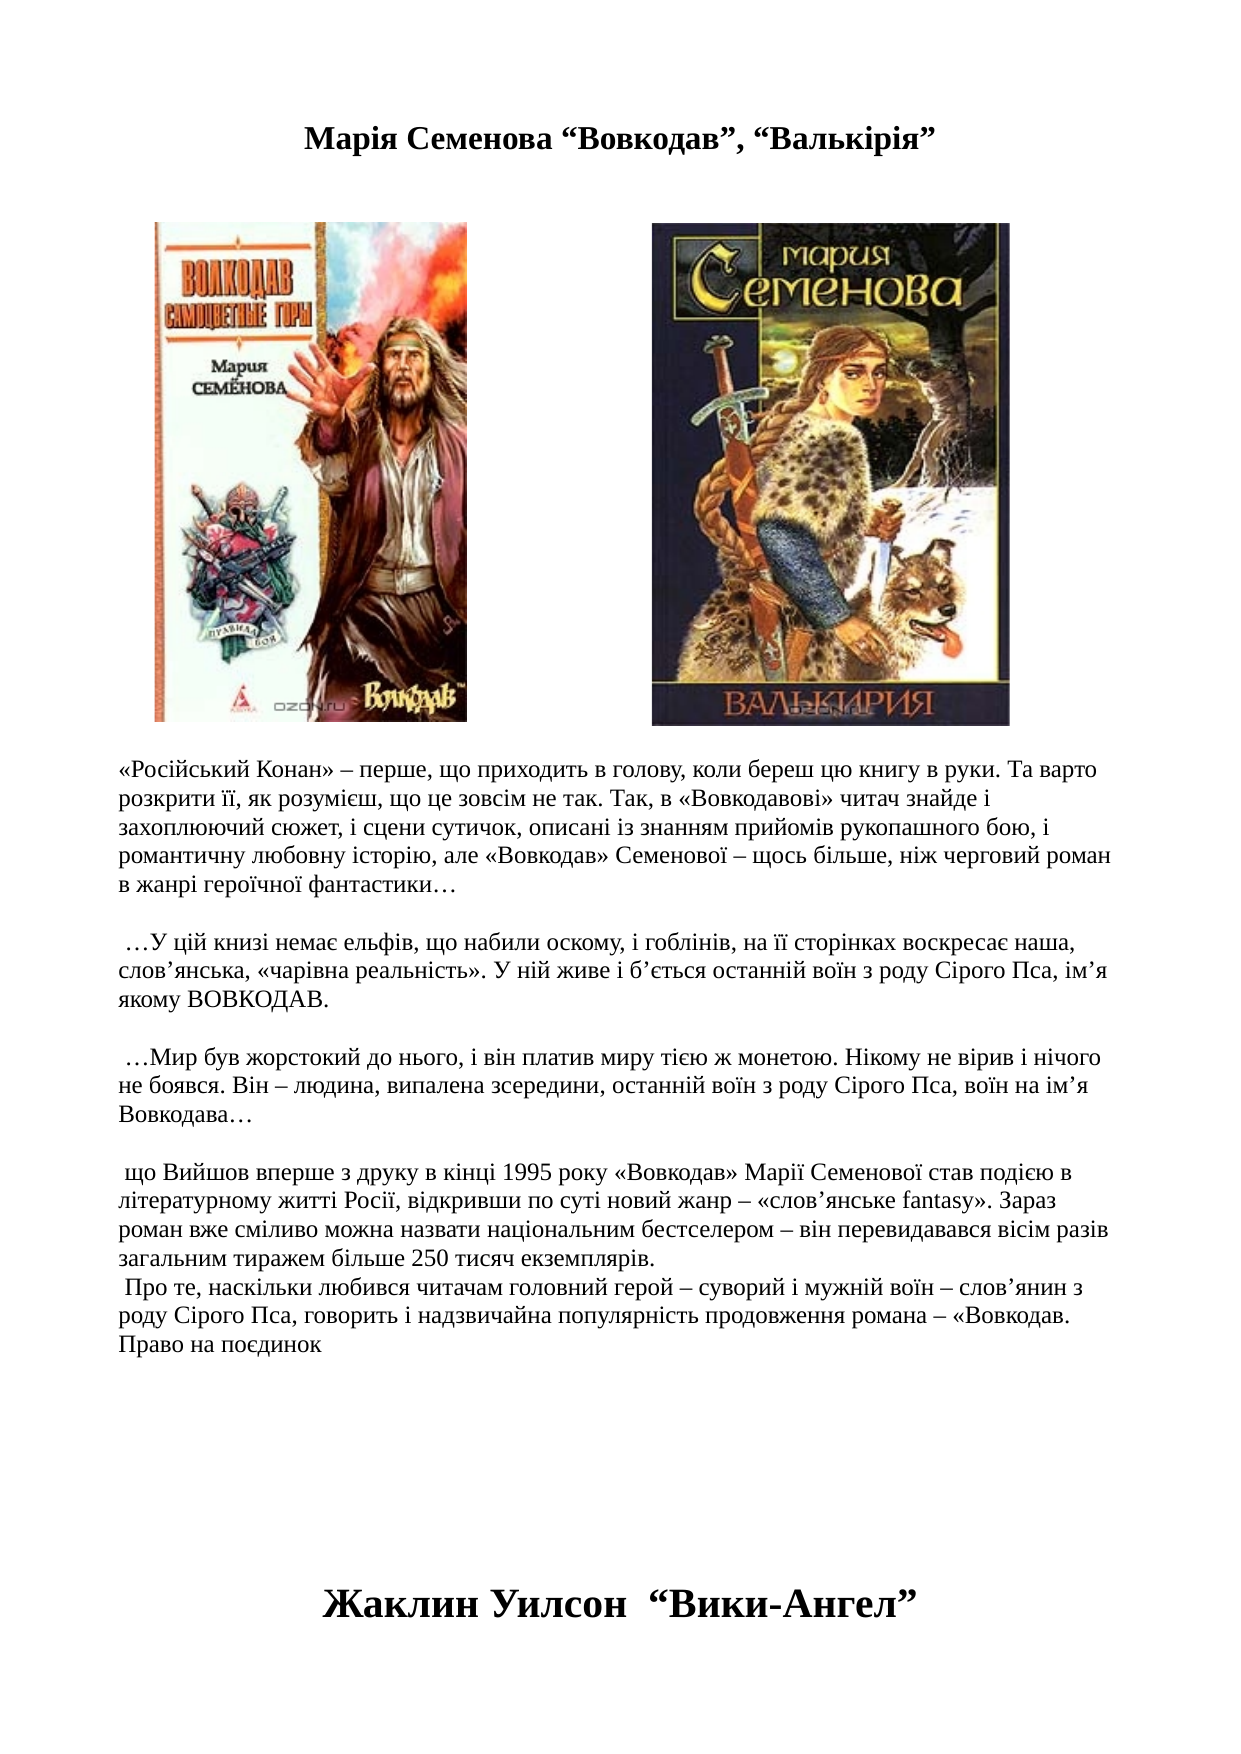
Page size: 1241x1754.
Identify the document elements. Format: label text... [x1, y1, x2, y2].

text Жаклин Уилсон “Вики-Ангел” [118, 1578, 1122, 1626]
text Про те, наскільки любився читачам головний герой – суворий і мужній воїн – слов’янин з роду Сірого Пса, говорить і надзвичайна популярність продовження романа – «Вовкодав. Право на поєдинок [118, 1272, 1122, 1358]
picture [651, 223, 1010, 726]
text …Мир був жорстокий до нього, і він платив миру тією ж монетою. Нікому не вірив і нічого не боявся. Він – людина, випалена зсередини, останній воїн з роду Сірого Пса, воїн на ім’я Вовкодава… [118, 1042, 1122, 1128]
text Марія Семенова “Вовкодав”, “Валькірія” [118, 118, 1122, 156]
text що Вийшов вперше з друку в кінці 1995 року «Вовкодав» Марії Семенової став подією в літературному житті Росії, відкривши по суті новий жанр – «слов’янське fantasy». Зараз роман вже сміливо можна назвати національним бестселером – він перевидавався вісім разів загальним тиражем більше 250 тисяч екземплярів. [118, 1157, 1122, 1272]
text «Російський Конан» – перше, що приходить в голову, коли береш цю книгу в руки. Та варто розкрити її, як розумієш, що це зовсім не так. Так, в «Вовкодавові» читач знайде і захоплюючий сюжет, і сцени сутичок, описані із знанням прийомів рукопашного бою, і романтичну любовну історію, але «Вовкодав» Семенової – щось більше, ніж черговий роман в жанрі героїчної фантастики… [118, 754, 1122, 898]
picture [154, 222, 467, 722]
text …У цій книзі немає ельфів, що набили оскому, і гоблінів, на її сторінках воскресає наша, слов’янська, «чарівна реальність». У ній живе і б’ється останній воїн з роду Сірого Пса, ім’я якому ВОВКОДАВ. [118, 927, 1122, 1013]
